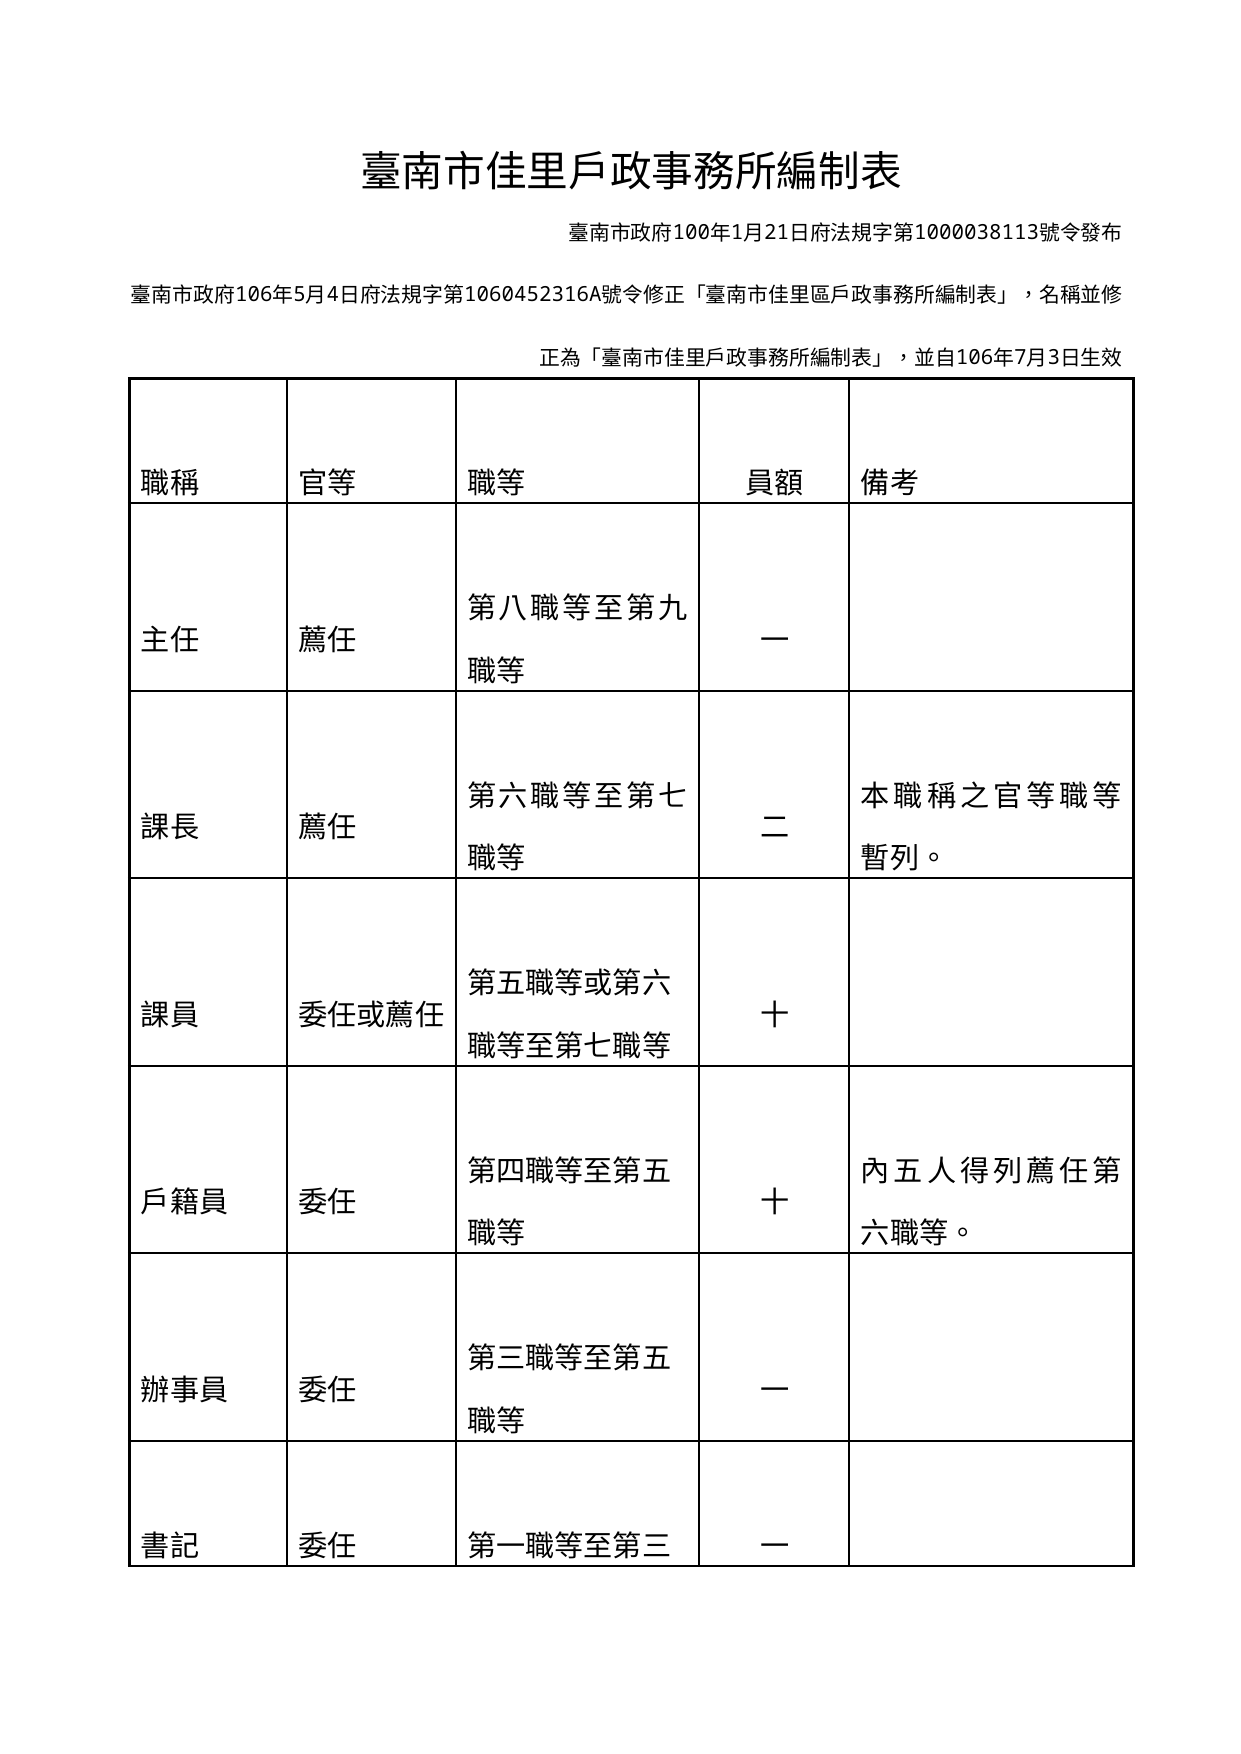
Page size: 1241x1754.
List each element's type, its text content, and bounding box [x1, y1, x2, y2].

table_cell 委任 [288, 1067, 455, 1252]
table_header 官等 [288, 380, 455, 502]
table_cell 第六職等至第七職等 [457, 692, 698, 877]
table_cell 委任 [288, 1254, 455, 1439]
table_cell 第五職等或第六職等至第七職等 [457, 879, 698, 1064]
table_cell 薦任 [288, 692, 455, 877]
table_cell 第三職等至第五職等 [457, 1254, 698, 1439]
table_cell [850, 1442, 1132, 1564]
table_cell 一 [700, 504, 848, 689]
table_header 職稱 [131, 380, 286, 502]
table_cell 第四職等至第五職等 [457, 1067, 698, 1252]
table_cell 委任或薦任 [288, 879, 455, 1064]
text 臺南市政府106年5月4日府法規字第1060452316A號令修正「臺南市佳里區戶政事務所編制表」，名稱並修正為「臺南市佳里戶政事務所編制表」，並自106年7月3日生效 [118, 252, 1122, 377]
table_cell 課長 [131, 692, 286, 877]
table_cell 十 [700, 879, 848, 1064]
table_cell [850, 879, 1132, 1064]
table_cell 二 [700, 692, 848, 877]
table_cell 薦任 [288, 504, 455, 689]
table_cell [850, 504, 1132, 689]
table_cell 十 [700, 1067, 848, 1252]
text 臺南市佳里戶政事務所編制表 [118, 127, 1122, 189]
table_cell 委任 [288, 1442, 455, 1564]
text 臺南市政府100年1月21日府法規字第1000038113號令發布 [118, 189, 1122, 252]
table_cell 本職稱之官等職等暫列。 [850, 692, 1132, 877]
table_cell 書記 [131, 1442, 286, 1564]
table_cell 一 [700, 1442, 848, 1564]
table_cell 第八職等至第九職等 [457, 504, 698, 689]
table_header 職等 [457, 380, 698, 502]
table_cell 辦事員 [131, 1254, 286, 1439]
table_cell 課員 [131, 879, 286, 1064]
table_cell 一 [700, 1254, 848, 1439]
table_cell 戶籍員 [131, 1067, 286, 1252]
table_header 備考 [850, 380, 1132, 502]
table_cell 主任 [131, 504, 286, 689]
table_cell [850, 1254, 1132, 1439]
table_cell 內五人得列薦任第六職等。 [850, 1067, 1132, 1252]
table_cell 第一職等至第三 [457, 1442, 698, 1564]
table_header 員額 [700, 380, 848, 502]
